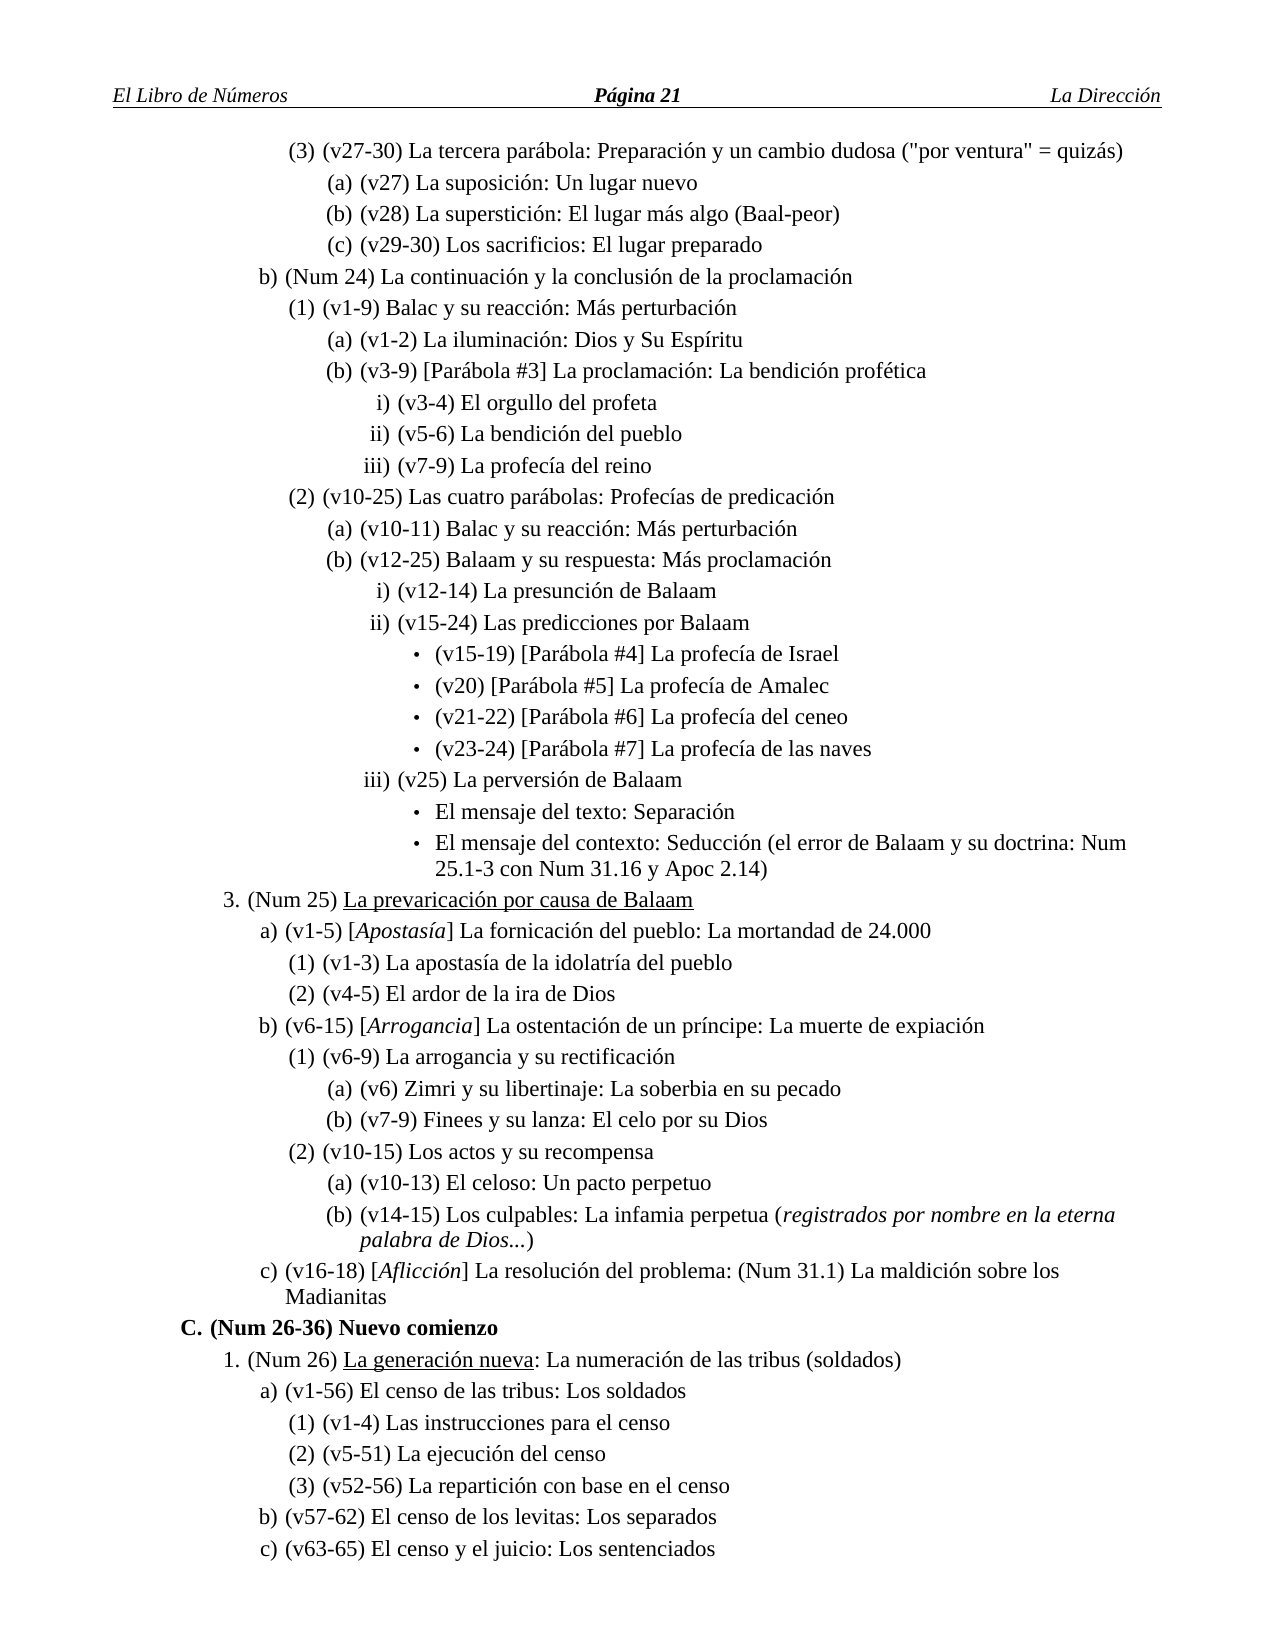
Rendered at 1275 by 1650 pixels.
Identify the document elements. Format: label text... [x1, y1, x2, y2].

list (v1-3) La apostasía de la idolatría del pueblo [262, 950, 1162, 975]
list (v1-56) El censo de las tribus: Los soldados [225, 1378, 1162, 1404]
list (v14-15) Los culpables: La infamia perpetua (registrados por nombre en la eterna palabra de Dios...) [300, 1202, 1162, 1252]
list (v12-25) Balaam y su respuesta: Más proclamación [300, 547, 1162, 572]
list (v10-25) Las cuatro parábolas: Profecías de predicación [262, 484, 1162, 509]
list (v16-18) [Aflicción] La resolución del problema: (Num 31.1) La maldición sobre los Madianitas [225, 1258, 1162, 1309]
list (v3-4) El orgullo del profeta [337, 390, 1162, 415]
list (v25) La perversión de Balaam [337, 767, 1162, 793]
list (v1-2) La iluminación: Dios y Su Espíritu [300, 327, 1162, 352]
list (v1-4) Las instrucciones para el censo [262, 1410, 1162, 1435]
list (v5-6) La bendición del pueblo [337, 421, 1162, 447]
list (Num 26) La generación nueva: La numeración de las tribus (soldados) [187, 1347, 1162, 1372]
list (Num 26-36) Nuevo comienzo [150, 1315, 1162, 1341]
list (v10-15) Los actos y su recompensa [262, 1139, 1162, 1164]
list El mensaje del texto: Separación [375, 799, 1162, 824]
list (v6-15) [Arrogancia] La ostentación de un príncipe: La muerte de expiación [225, 1013, 1162, 1038]
list (v23-24) [Parábola #7] La profecía de las naves [375, 736, 1162, 761]
list (v20) [Parábola #5] La profecía de Amalec [375, 673, 1162, 698]
list (v5-51) La ejecución del censo [262, 1441, 1162, 1467]
list (v6-9) La arrogancia y su rectificación [262, 1044, 1162, 1070]
list (Num 25) La prevaricación por causa de Balaam [187, 887, 1162, 912]
list (v28) La superstición: El lugar más algo (Baal-peor) [300, 201, 1162, 226]
list (v15-19) [Parábola #4] La profecía de Israel [375, 641, 1162, 667]
list (v10-11) Balac y su reacción: Más perturbación [300, 516, 1162, 541]
list (v52-56) La repartición con base en el censo [262, 1473, 1162, 1498]
list (v63-65) El censo y el juicio: Los sentenciados [225, 1536, 1162, 1561]
list El mensaje del contexto: Seducción (el error de Balaam y su doctrina: Num 25.1-3 con Num 31.16 y Apoc 2.14) [375, 830, 1162, 881]
list (v1-9) Balac y su reacción: Más perturbación [262, 295, 1162, 321]
list (v10-13) El celoso: Un pacto perpetuo [300, 1170, 1162, 1196]
list (v27) La suposición: Un lugar nuevo [300, 169, 1162, 195]
list (v7-9) Finees y su lanza: El celo por su Dios [300, 1107, 1162, 1133]
list (v4-5) El ardor de la ira de Dios [262, 981, 1162, 1007]
list (v57-62) El censo de los levitas: Los separados [225, 1504, 1162, 1529]
list (v3-9) [Parábola #3] La proclamación: La bendición profética [300, 358, 1162, 384]
list (v29-30) Los sacrificios: El lugar preparado [300, 232, 1162, 258]
list (v12-14) La presunción de Balaam [337, 578, 1162, 604]
list (v7-9) La profecía del reino [337, 453, 1162, 478]
list (v6) Zimri y su libertinaje: La soberbia en su pecado [300, 1076, 1162, 1101]
list (v15-24) Las predicciones por Balaam [337, 610, 1162, 635]
list (Num 24) La continuación y la conclusión de la proclamación [225, 264, 1162, 289]
list (v21-22) [Parábola #6] La profecía del ceneo [375, 704, 1162, 730]
list (v1-5) [Apostasía] La fornicación del pueblo: La mortandad de 24.000 [225, 918, 1162, 944]
list (v27-30) La tercera parábola: Preparación y un cambio dudosa ("por ventura" = quizás) [262, 138, 1162, 163]
